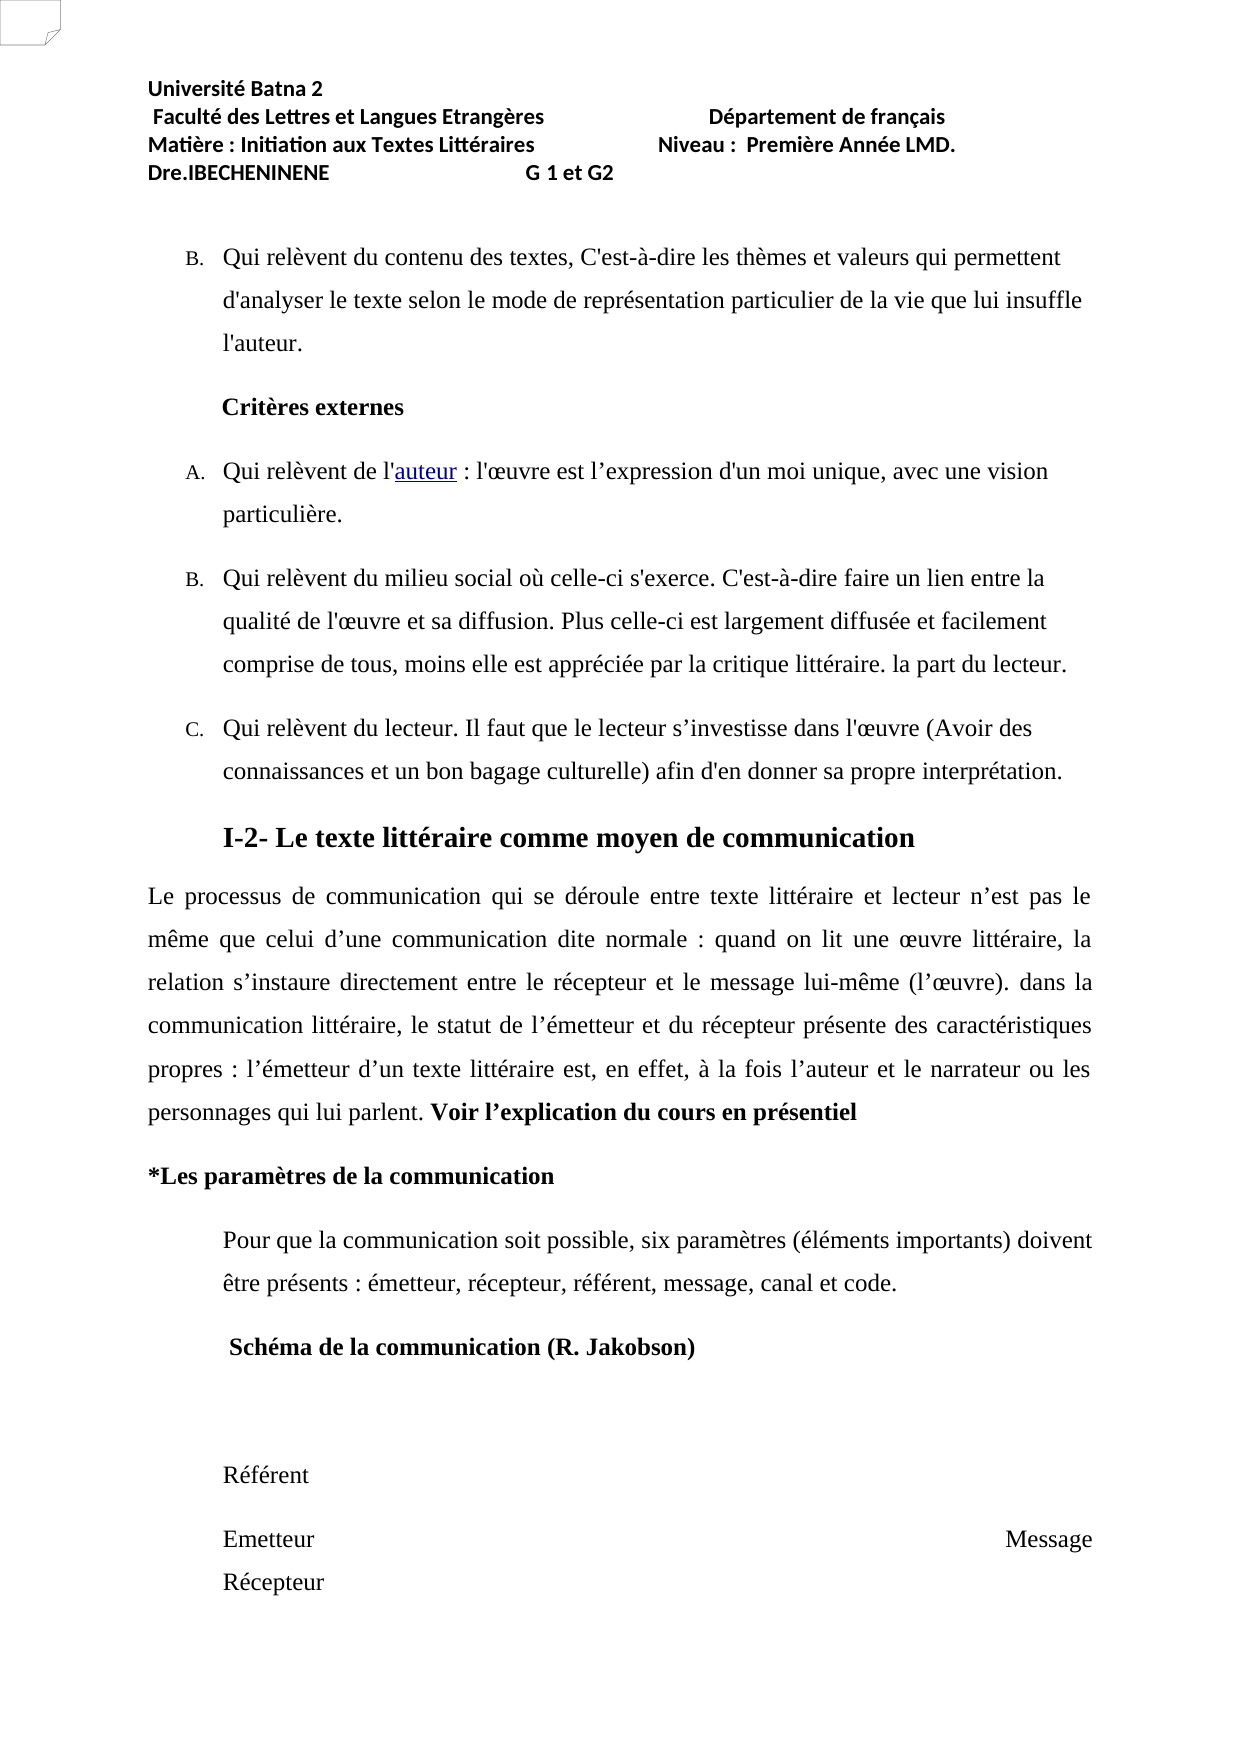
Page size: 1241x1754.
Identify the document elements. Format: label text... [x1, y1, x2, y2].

text Emetteur Message Récepteur [223, 1524, 1093, 1596]
list Qui relèvent du lecteur. Il faut que le lecteur s’investisse dans l'œuvre (Avoir des connaissances et un bon bagage culturelle) afin d'en donner sa propre interprétation. [185, 713, 1093, 785]
list Qui relèvent de l'auteur : l'œuvre est l’expression d'un moi unique, avec une vision particulière. [185, 456, 1093, 528]
text Pour que la communication soit possible, six paramètres (éléments importants) doivent être présents : émetteur, récepteur, référent, message, canal et code. [223, 1225, 1093, 1297]
text Critères externes [148, 392, 1093, 421]
text *Les paramètres de la communication [148, 1161, 1093, 1189]
text Schéma de la communication (R. Jakobson) [223, 1332, 1093, 1361]
text I-2- Le texte littéraire comme moyen de communication [223, 820, 1093, 854]
text Référent [223, 1460, 1093, 1488]
list Qui relèvent du contenu des textes, C'est-à-dire les thèmes et valeurs qui permettent d'analyser le texte selon le mode de représentation particulier de la vie que lui insuffle l'auteur. [185, 242, 1093, 357]
text Le processus de communication qui se déroule entre texte littéraire et lecteur n’est pas le même que celui d’une communication dite normale : quand on lit une œuvre littéraire, la relation s’instaure directement entre le récepteur et le message lui-même (l’œuvre). dans la communication littéraire, le statut de l’émetteur et du récepteur présente des caractéristiques propres : l’émetteur d’un texte littéraire est, en effet, à la fois l’auteur et le narrateur ou les personnages qui lui parlent. Voir l’explication du cours en présentiel [148, 881, 1093, 1126]
list Qui relèvent du milieu social où celle-ci s'exerce. C'est-à-dire faire un lien entre la qualité de l'œuvre et sa diffusion. Plus celle-ci est largement diffusée et facilement comprise de tous, moins elle est appréciée par la critique littéraire. la part du lecteur. [185, 563, 1093, 678]
